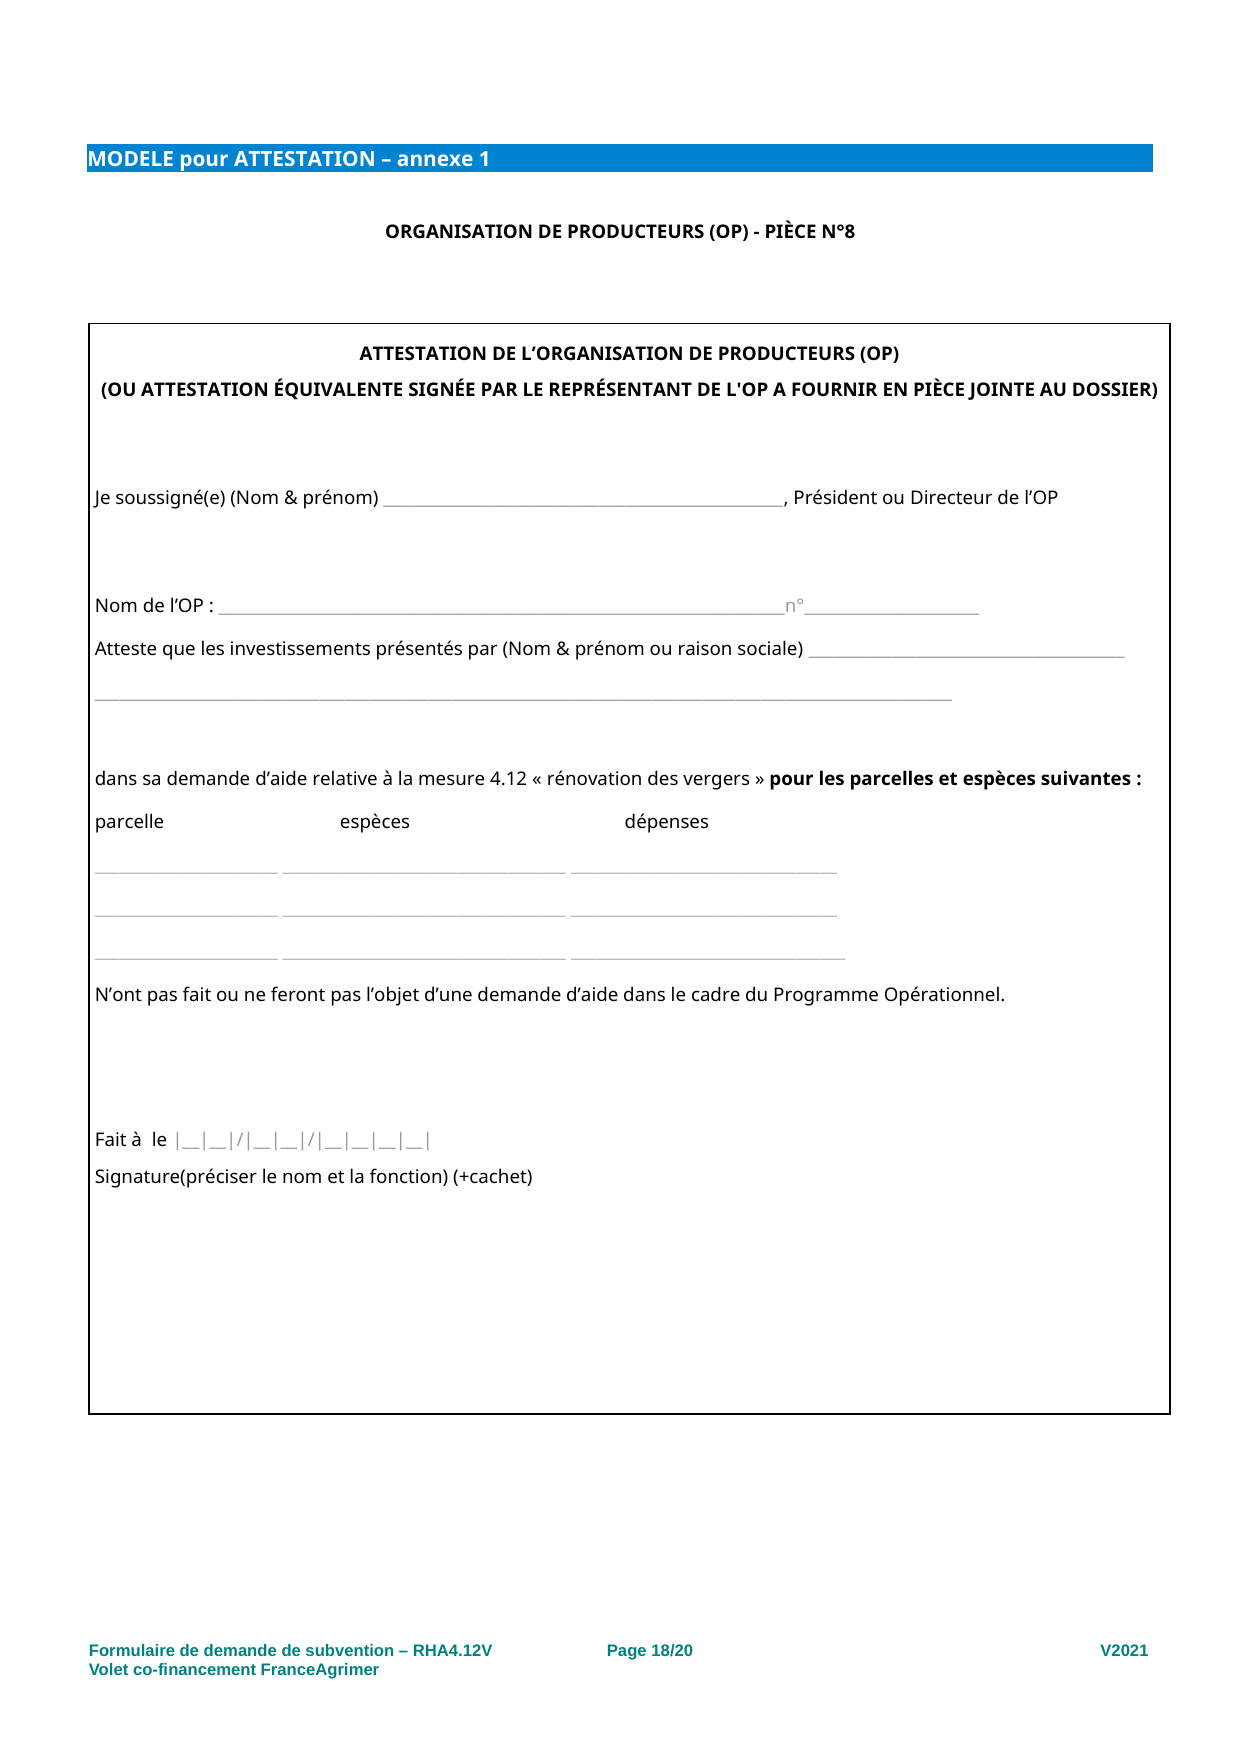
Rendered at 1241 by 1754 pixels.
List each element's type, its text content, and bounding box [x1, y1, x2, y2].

table_header Attestation de l’Organisation de Producteurs (OP) (ou attestation équivalente signée PAR le représentant de l'OP a fourniR en pièce jointe au dossier) Je soussigné(e) (Nom & prénom) ________________________________________________, président ou Directeur de l’OP Nom de l’OP : ____________________________________________________________________n°_____________________ Atteste que les investissements présentés par (Nom & prénom ou raison sociale) ______________________________________ _______________________________________________________________________________________________________ dans sa demande d’aide relative à la mesure 4.12 « rénovation des vergers » pour les parcelles et espèces suivantes : parcelle espèces dépenses ______________________ __________________________________ ________________________________ ______________________ __________________________________ ________________________________ ______________________ __________________________________ _________________________________ N’ont pas fait ou ne feront pas l’objet d’une demande d’aide dans le cadre du Programme Opérationnel. Fait à le |__|__|/|__|__|/|__|__|__|__| Signature(préciser le nom et la fonction) (+cachet) [90, 324, 1169, 1413]
text Organisation de Producteurs (OP) - pièce n°8 [89, 218, 1152, 244]
text MODELE pour ATTESTATION – annexe 1 [87, 144, 1153, 172]
